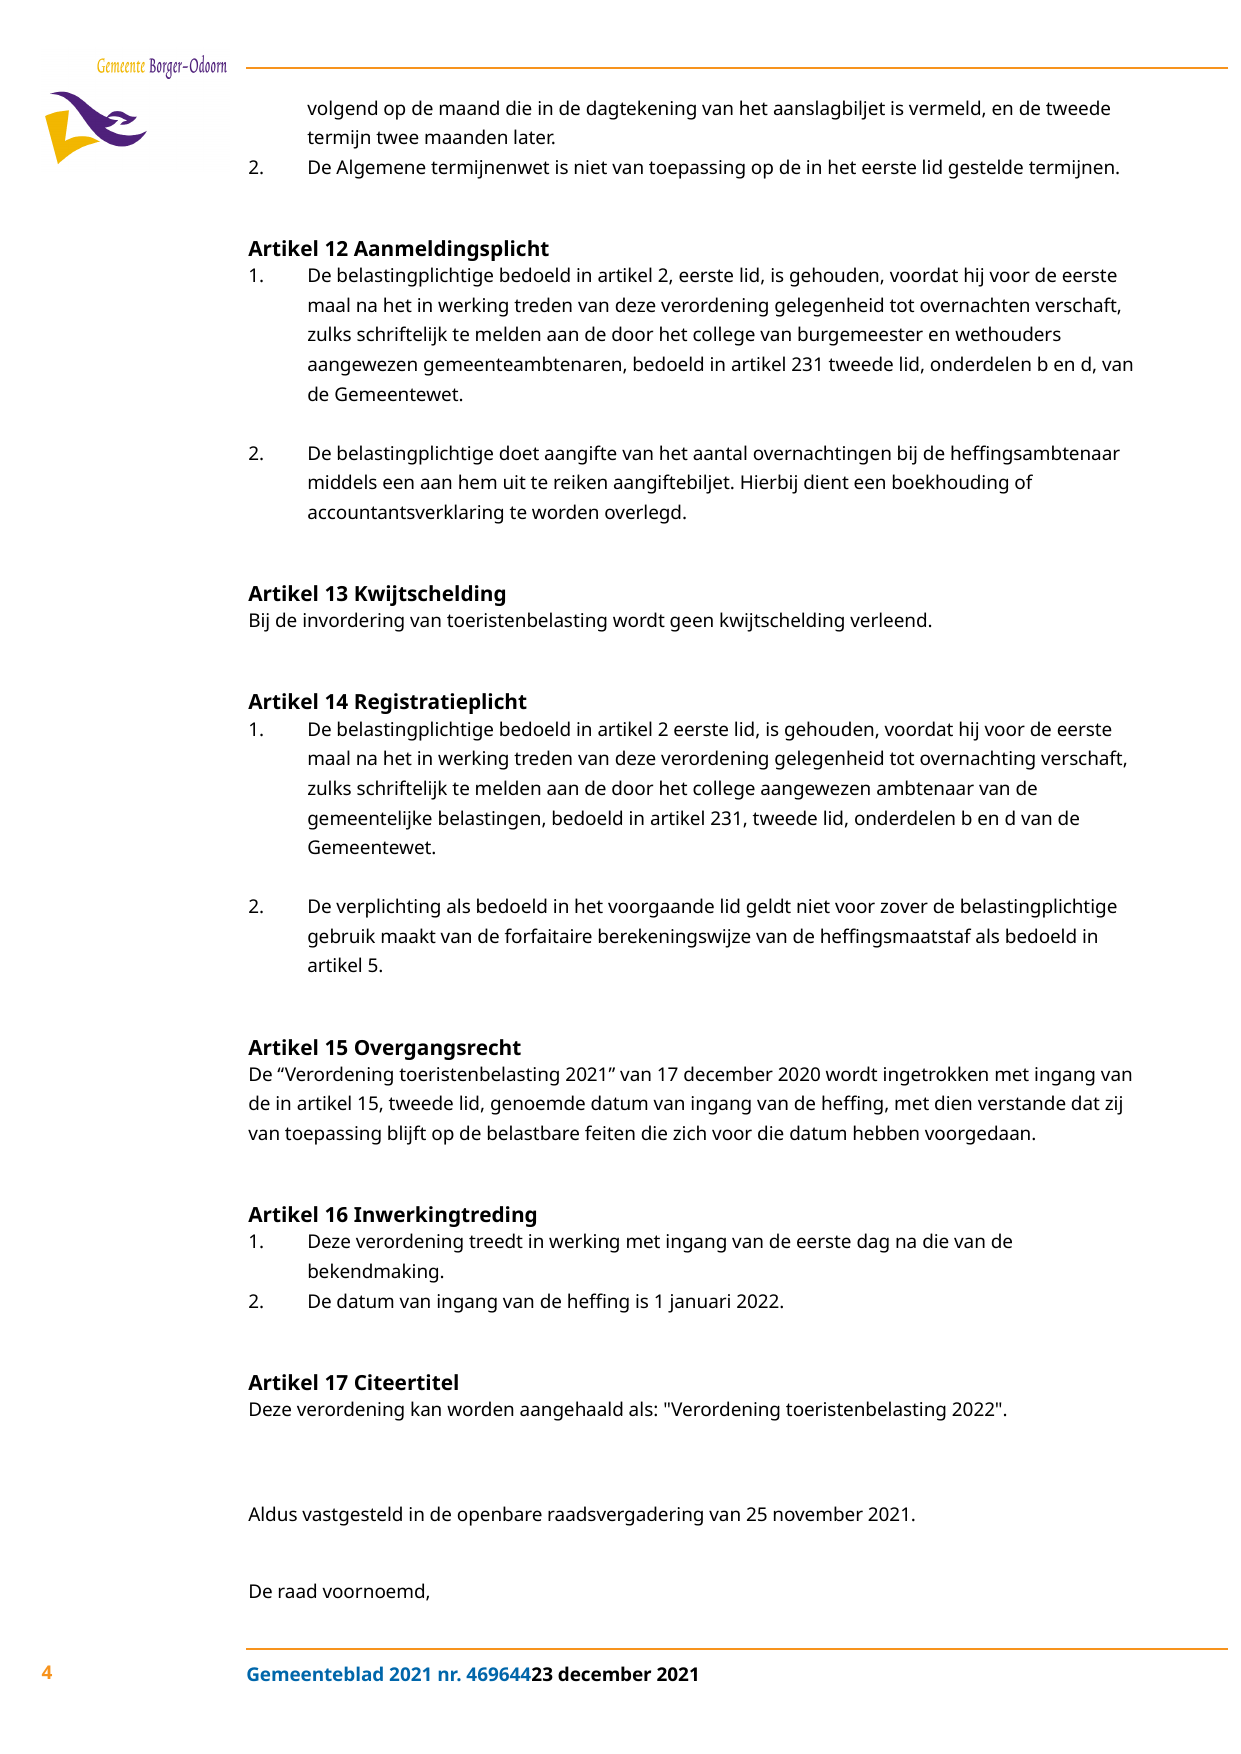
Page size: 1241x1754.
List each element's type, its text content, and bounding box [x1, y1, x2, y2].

list De Algemene termijnenwet is niet van toepassing op de in het eerste lid gestelde termijnen. [248, 154, 1152, 180]
list De datum van ingang van de heffing is 1 januari 2022. [248, 1288, 1152, 1313]
text Artikel 16 Inwerkingtreding [248, 1200, 1152, 1229]
list De belastingplichtige bedoeld in artikel 2, eerste lid, is gehouden, voordat hij voor de eerste maal na het in werking treden van deze verordening gelegenheid tot overnachten verschaft, zulks schriftelijk te melden aan de door het college van burgemeester en wethouders aangewezen gemeenteambtenaren, bedoeld in artikel 231 tweede lid, onderdelen b en d, van de Gemeentewet. [248, 262, 1152, 406]
text Deze verordening kan worden aangehaald als: "Verordening toeristenbelasting 2022". [248, 1396, 1152, 1422]
list De belastingplichtige bedoeld in artikel 2 eerste lid, is gehouden, voordat hij voor de eerste maal na het in werking treden van deze verordening gelegenheid tot overnachting verschaft, zulks schriftelijk te melden aan de door het college aangewezen ambtenaar van de gemeentelijke belastingen, bedoeld in artikel 231, tweede lid, onderdelen b en d van de Gemeentewet. [248, 716, 1152, 860]
text Artikel 12 Aanmeldingsplicht [248, 234, 1152, 262]
text Bij de invordering van toeristenbelasting wordt geen kwijtschelding verleend. [248, 607, 1152, 633]
list volgend op de maand die in de dagtekening van het aanslagbiljet is vermeld, en de tweede termijn twee maanden later. [248, 95, 1152, 150]
list De verplichting als bedoeld in het voorgaande lid geldt niet voor zover de belastingplichtige gebruik maakt van de forfaitaire berekeningswijze van de heffingsmaatstaf als bedoeld in artikel 5. [248, 893, 1152, 978]
text Artikel 15 Overgangsrecht [248, 1033, 1152, 1061]
list De belastingplichtige doet aangifte van het aantal overnachtingen bij de heffingsambtenaar middels een aan hem uit te reiken aangiftebiljet. Hierbij dient een boekhouding of accountantsverklaring te worden overlegd. [248, 440, 1152, 525]
text De raad voornoemd, [248, 1578, 1152, 1604]
list Deze verordening treedt in werking met ingang van de eerste dag na die van de bekendmaking. [248, 1229, 1152, 1284]
text Artikel 17 Citeertitel [248, 1368, 1152, 1396]
text De “Verordening toeristenbelasting 2021” van 17 december 2020 wordt ingetrokken met ingang van de in artikel 15, tweede lid, genoemde datum van ingang van de heffing, met dien verstande dat zij van toepassing blijft op de belastbare feiten die zich voor die datum hebben voorgedaan. [248, 1061, 1152, 1146]
text Artikel 14 Registratieplicht [248, 687, 1152, 716]
picture [41, 47, 231, 172]
text Artikel 13 Kwijtschelding [248, 579, 1152, 607]
text Aldus vastgesteld in de openbare raadsvergadering van 25 november 2021. [248, 1501, 1152, 1527]
